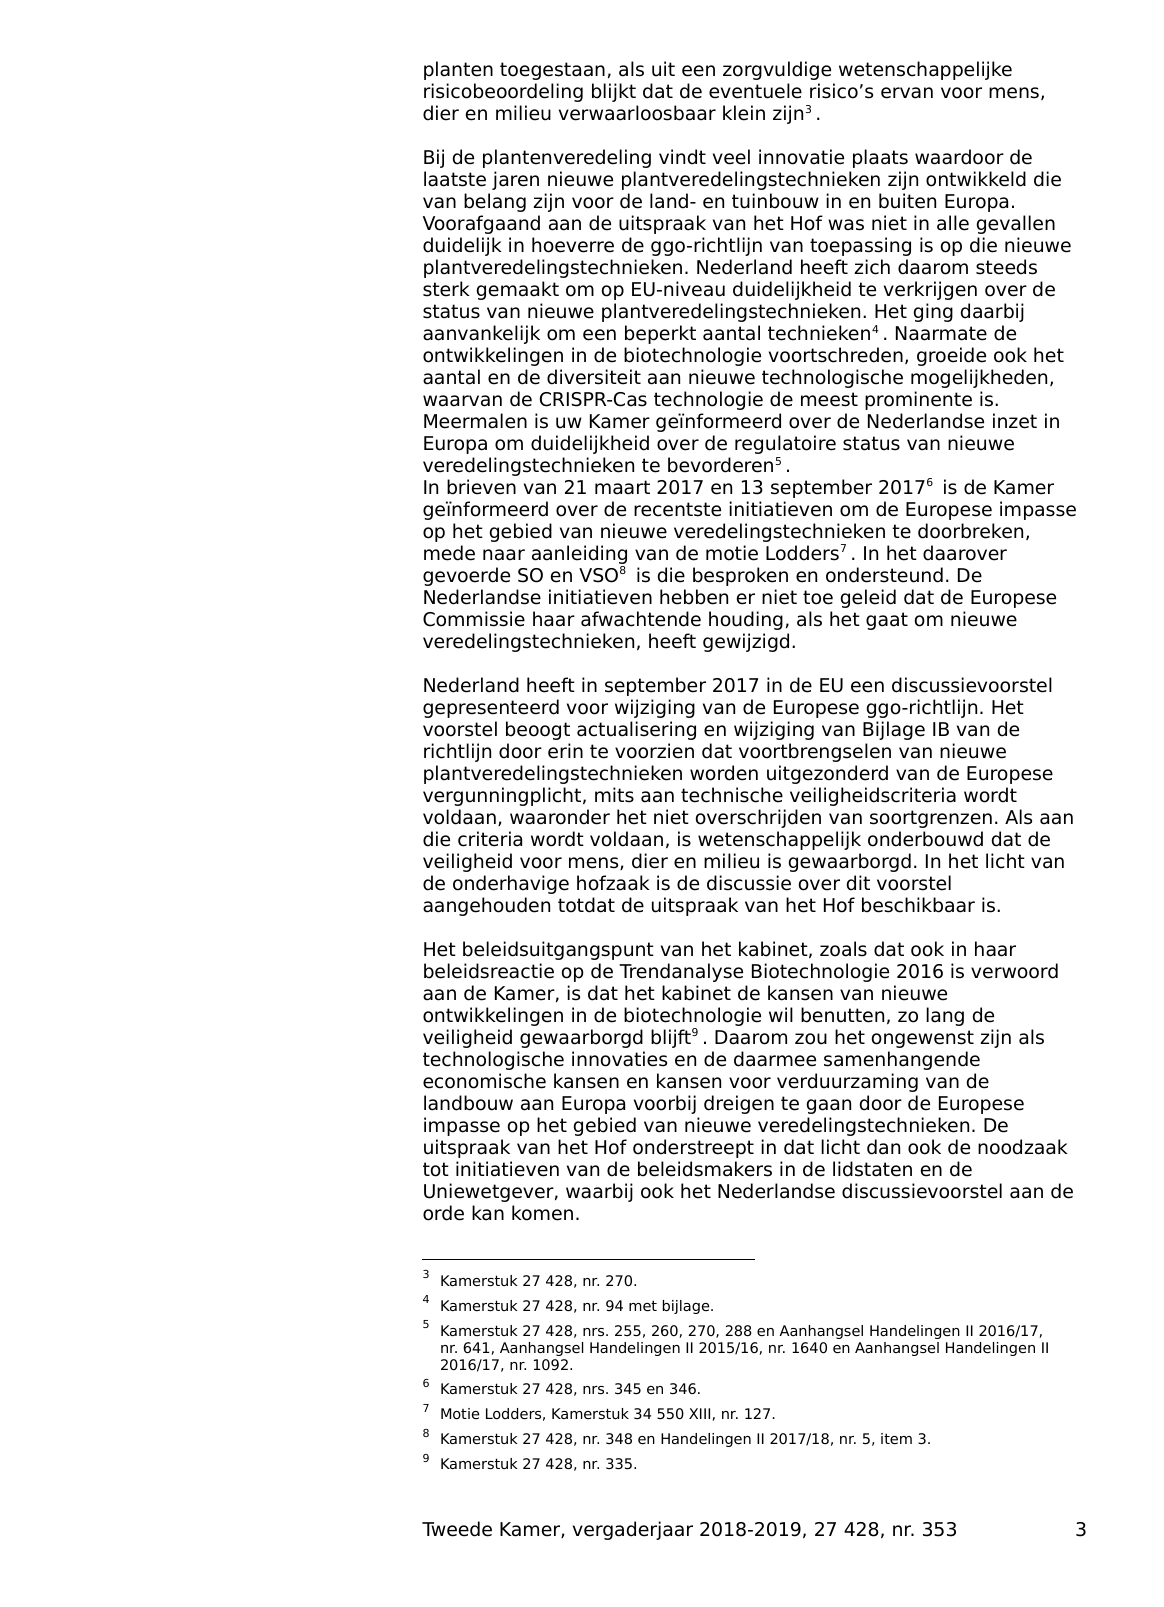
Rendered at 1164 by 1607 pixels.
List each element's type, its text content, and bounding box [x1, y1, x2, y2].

text Kamerstuk 27 428, nr. 335. [422, 1452, 1087, 1474]
text Nederland heeft in september 2017 in de EU een discussievoorstel gepresenteerd voor wijziging van de Europese ggo-richtlijn. Het voorstel beoogt actualisering en wijziging van Bijlage IB van de richtlijn door erin te voorzien dat voortbrengselen van nieuwe plantveredelingstechnieken worden uitgezonderd van de Europese vergunningplicht, mits aan technische veiligheidscriteria wordt voldaan, waaronder het niet overschrijden van soortgrenzen. Als aan die criteria wordt voldaan, is wetenschappelijk onderbouwd dat de veiligheid voor mens, dier en milieu is gewaarborgd. In het licht van de onderhavige hofzaak is de discussie over dit voorstel aangehouden totdat de uitspraak van het Hof beschikbaar is. [422, 675, 1087, 917]
text Het beleidsuitgangspunt van het kabinet, zoals dat ook in haar beleidsreactie op de Trendanalyse Biotechnologie 2016 is verwoord aan de Kamer, is dat het kabinet de kansen van nieuwe ontwikkelingen in de biotechnologie wil benutten, zo lang de veiligheid gewaarborgd blijft. Daarom zou het ongewenst zijn als technologische innovaties en de daarmee samenhangende economische kansen en kansen voor verduurzaming van de landbouw aan Europa voorbij dreigen te gaan door de Europese impasse op het gebied van nieuwe veredelingstechnieken. De uitspraak van het Hof onderstreept in dat licht dan ook de noodzaak tot initiatieven van de beleidsmakers in de lidstaten en de Uniewetgever, waarbij ook het Nederlandse discussievoorstel aan de orde kan komen. [422, 939, 1087, 1224]
text Kamerstuk 27 428, nrs. 345 en 346. [422, 1377, 1087, 1399]
text Motie Lodders, Kamerstuk 34 550 XIII, nr. 127. [422, 1402, 1087, 1424]
text Meermalen is uw Kamer geïnformeerd over de Nederlandse inzet in Europa om duidelijkheid over de regulatoire status van nieuwe veredelingstechnieken te bevorderen. [422, 411, 1087, 477]
text In brieven van 21 maart 2017 en 13 september 2017 is de Kamer geïnformeerd over de recentste initiatieven om de Europese impasse op het gebied van nieuwe veredelingstechnieken te doorbreken, mede naar aanleiding van de motie Lodders. In het daarover gevoerde SO en VSO is die besproken en ondersteund. De Nederlandse initiatieven hebben er niet toe geleid dat de Europese Commissie haar afwachtende houding, als het gaat om nieuwe veredelingstechnieken, heeft gewijzigd. [422, 477, 1087, 653]
text Kamerstuk 27 428, nr. 94 met bijlage. [422, 1293, 1087, 1316]
text Bij de plantenveredeling vindt veel innovatie plaats waardoor de laatste jaren nieuwe plantveredelingstechnieken zijn ontwikkeld die van belang zijn voor de land- en tuinbouw in en buiten Europa. Voorafgaand aan de uitspraak van het Hof was niet in alle gevallen duidelijk in hoeverre de ggo-richtlijn van toepassing is op die nieuwe plantveredelingstechnieken. Nederland heeft zich daarom steeds sterk gemaakt om op EU-niveau duidelijkheid te verkrijgen over de status van nieuwe plantveredelingstechnieken. Het ging daarbij aanvankelijk om een beperkt aantal technieken. Naarmate de ontwikkelingen in de biotechnologie voortschreden, groeide ook het aantal en de diversiteit aan nieuwe technologische mogelijkheden, waarvan de CRISPR-Cas technologie de meest prominente is. [422, 147, 1087, 411]
text planten toegestaan, als uit een zorgvuldige wetenschappelijke risicobeoordeling blijkt dat de eventuele risico’s ervan voor mens, dier en milieu verwaarloosbaar klein zijn. [422, 59, 1087, 125]
text Kamerstuk 27 428, nrs. 255, 260, 270, 288 en Aanhangsel Handelingen II 2016/17, nr. 641, Aanhangsel Handelingen II 2015/16, nr. 1640 en Aanhangsel Handelingen II 2016/17, nr. 1092. [422, 1318, 1087, 1374]
text Kamerstuk 27 428, nr. 348 en Handelingen II 2017/18, nr. 5, item 3. [422, 1427, 1087, 1449]
text Kamerstuk 27 428, nr. 270. [422, 1268, 1087, 1291]
